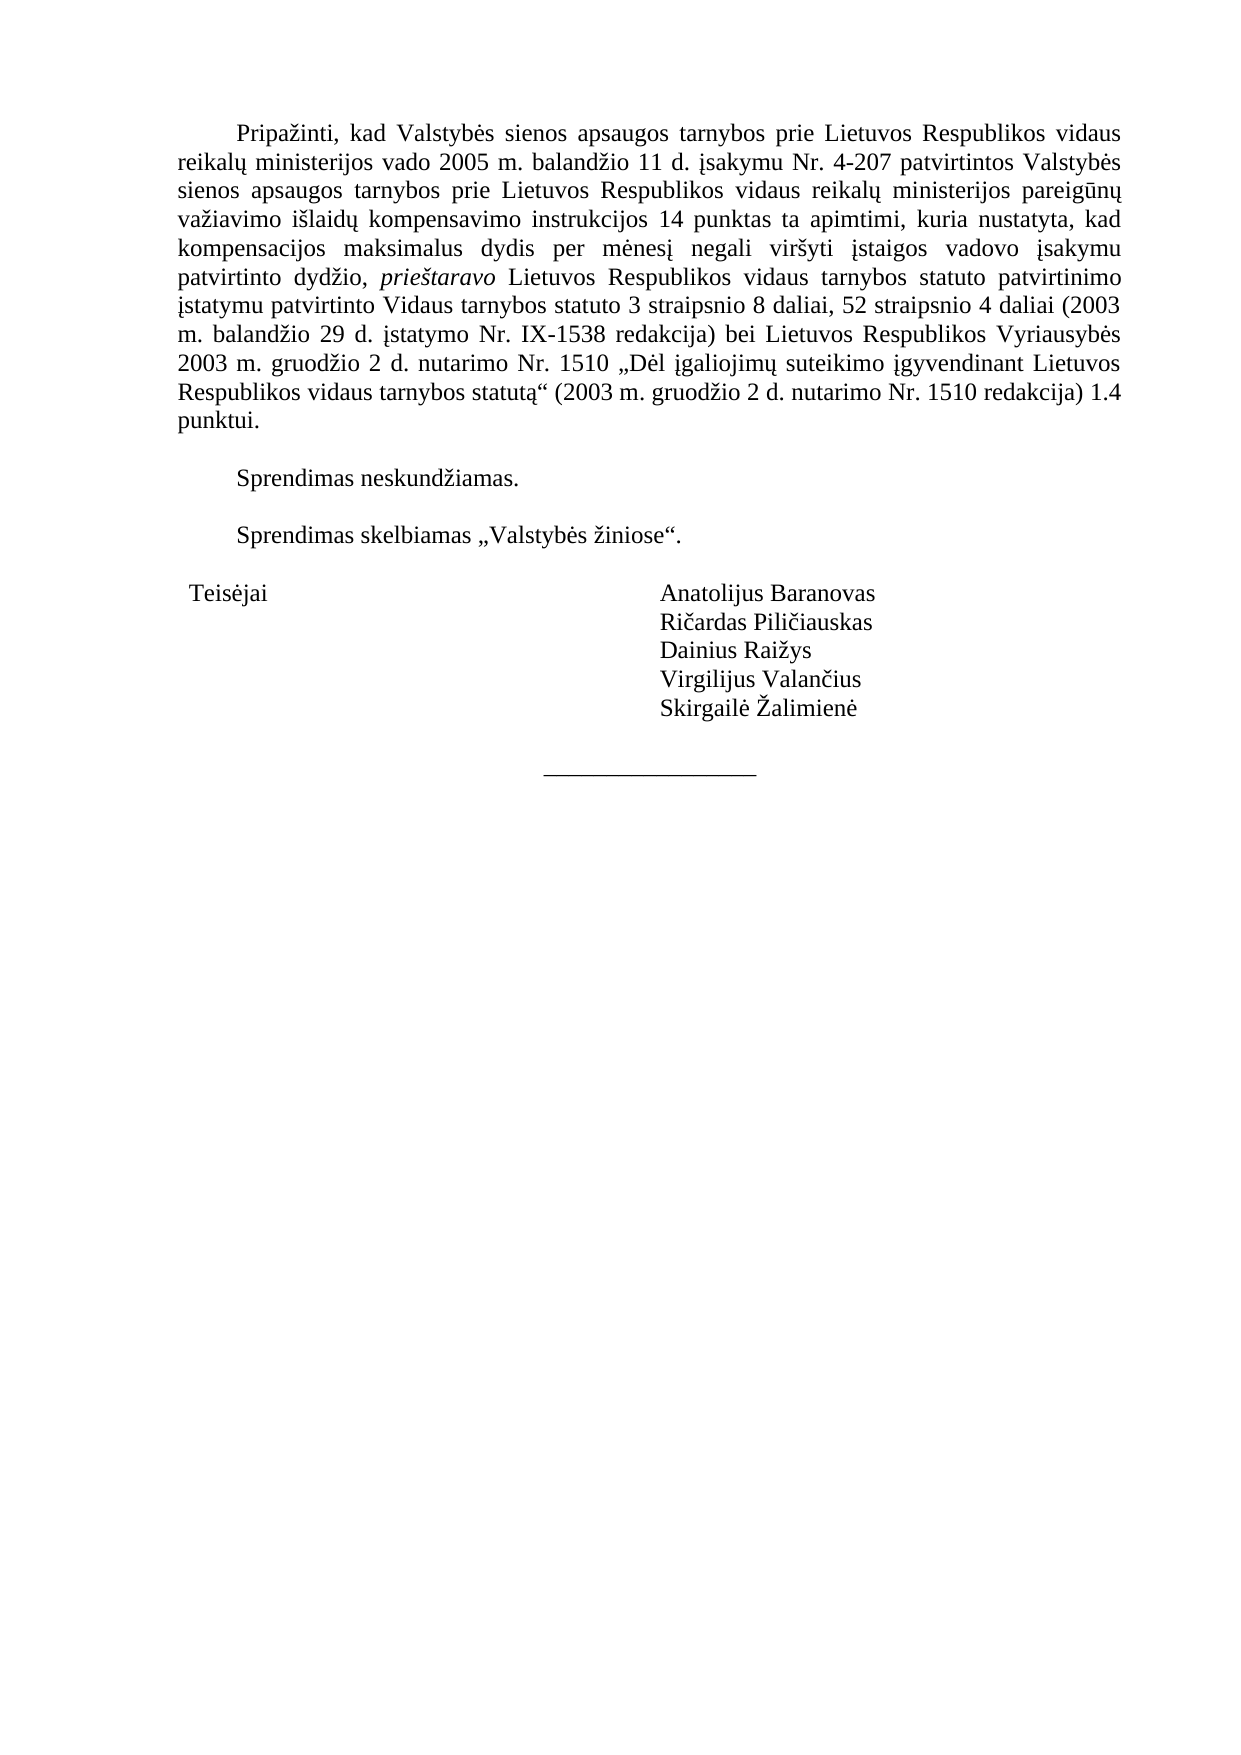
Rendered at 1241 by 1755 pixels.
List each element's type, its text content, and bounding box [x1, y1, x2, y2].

text Sprendimas neskundžiamas. [177, 463, 1122, 492]
text _________________ [177, 751, 1122, 779]
text Pripažinti, kad Valstybės sienos apsaugos tarnybos prie Lietuvos Respublikos vidaus reikalų ministerijos vado 2005 m. balandžio 11 d. įsakymu Nr. 4-207 patvirtintos Valstybės sienos apsaugos tarnybos prie Lietuvos Respublikos vidaus reikalų ministerijos pareigūnų važiavimo išlaidų kompensavimo instrukcijos 14 punktas ta apimtimi, kuria nustatyta, kad kompensacijos maksimalus dydis per mėnesį negali viršyti įstaigos vadovo įsakymu patvirtinto dydžio, prieštaravo Lietuvos Respublikos vidaus tarnybos statuto patvirtinimo įstatymu patvirtinto Vidaus tarnybos statuto 3 straipsnio 8 daliai, 52 straipsnio 4 daliai (2003 m. balandžio 29 d. įstatymo Nr. IX-1538 redakcija) bei Lietuvos Respublikos Vyriausybės 2003 m. gruodžio 2 d. nutarimo Nr. 1510 „Dėl įgaliojimų suteikimo įgyvendinant Lietuvos Respublikos vidaus tarnybos statutą“ (2003 m. gruodžio 2 d. nutarimo Nr. 1510 redakcija) 1.4 punktui. [177, 118, 1122, 434]
table_header Anatolijus Baranovas Ričardas Piličiauskas Dainius Raižys Virgilijus Valančius Skirgailė Žalimienė [648, 578, 1122, 722]
table_header Teisėjai [177, 578, 648, 722]
text Sprendimas skelbiamas „Valstybės žiniose“. [177, 521, 1122, 549]
